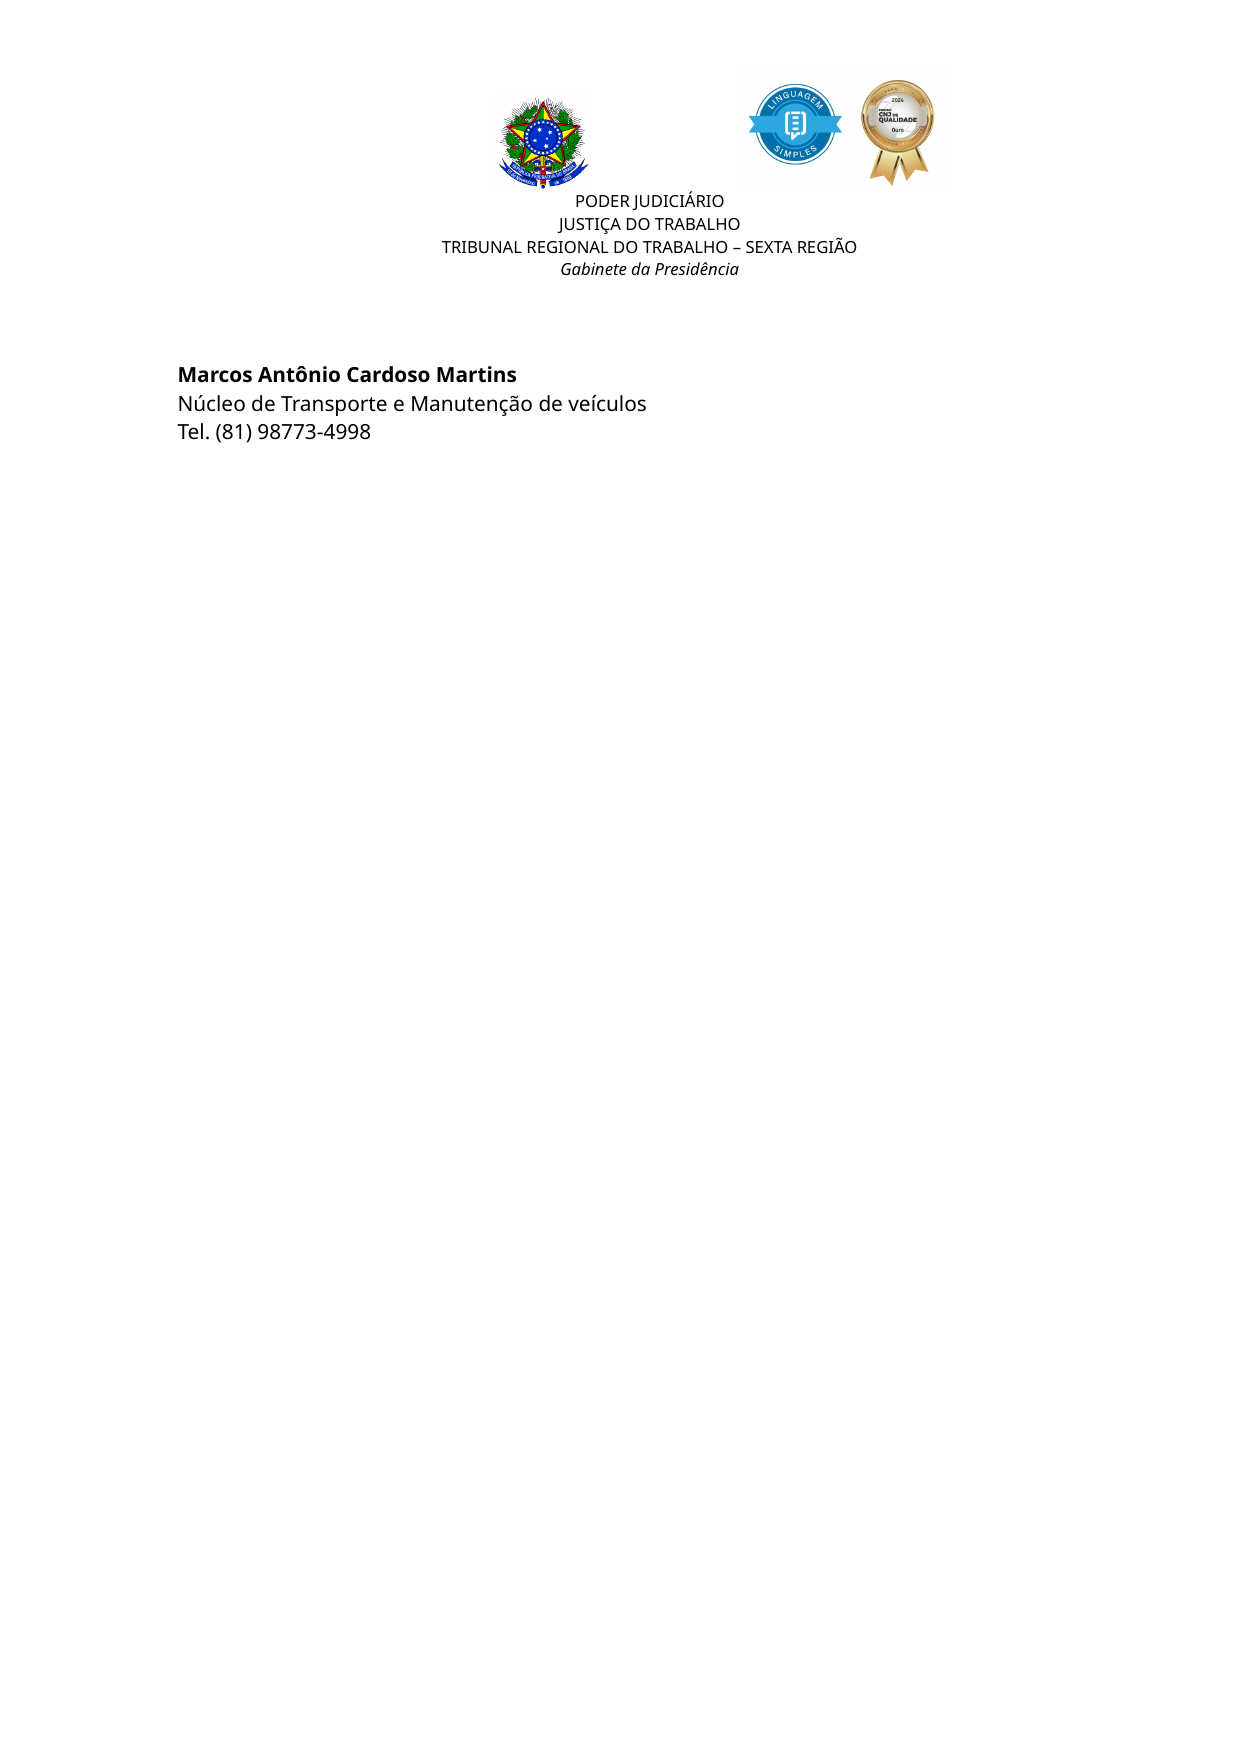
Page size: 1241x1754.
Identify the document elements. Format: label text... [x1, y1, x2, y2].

text Marcos Antônio Cardoso Martins [177, 360, 679, 389]
picture [736, 71, 952, 190]
picture [494, 95, 591, 190]
text Tel. (81) 98773-4998 [177, 417, 679, 446]
text Núcleo de Transporte e Manutenção de veículos [177, 389, 679, 417]
